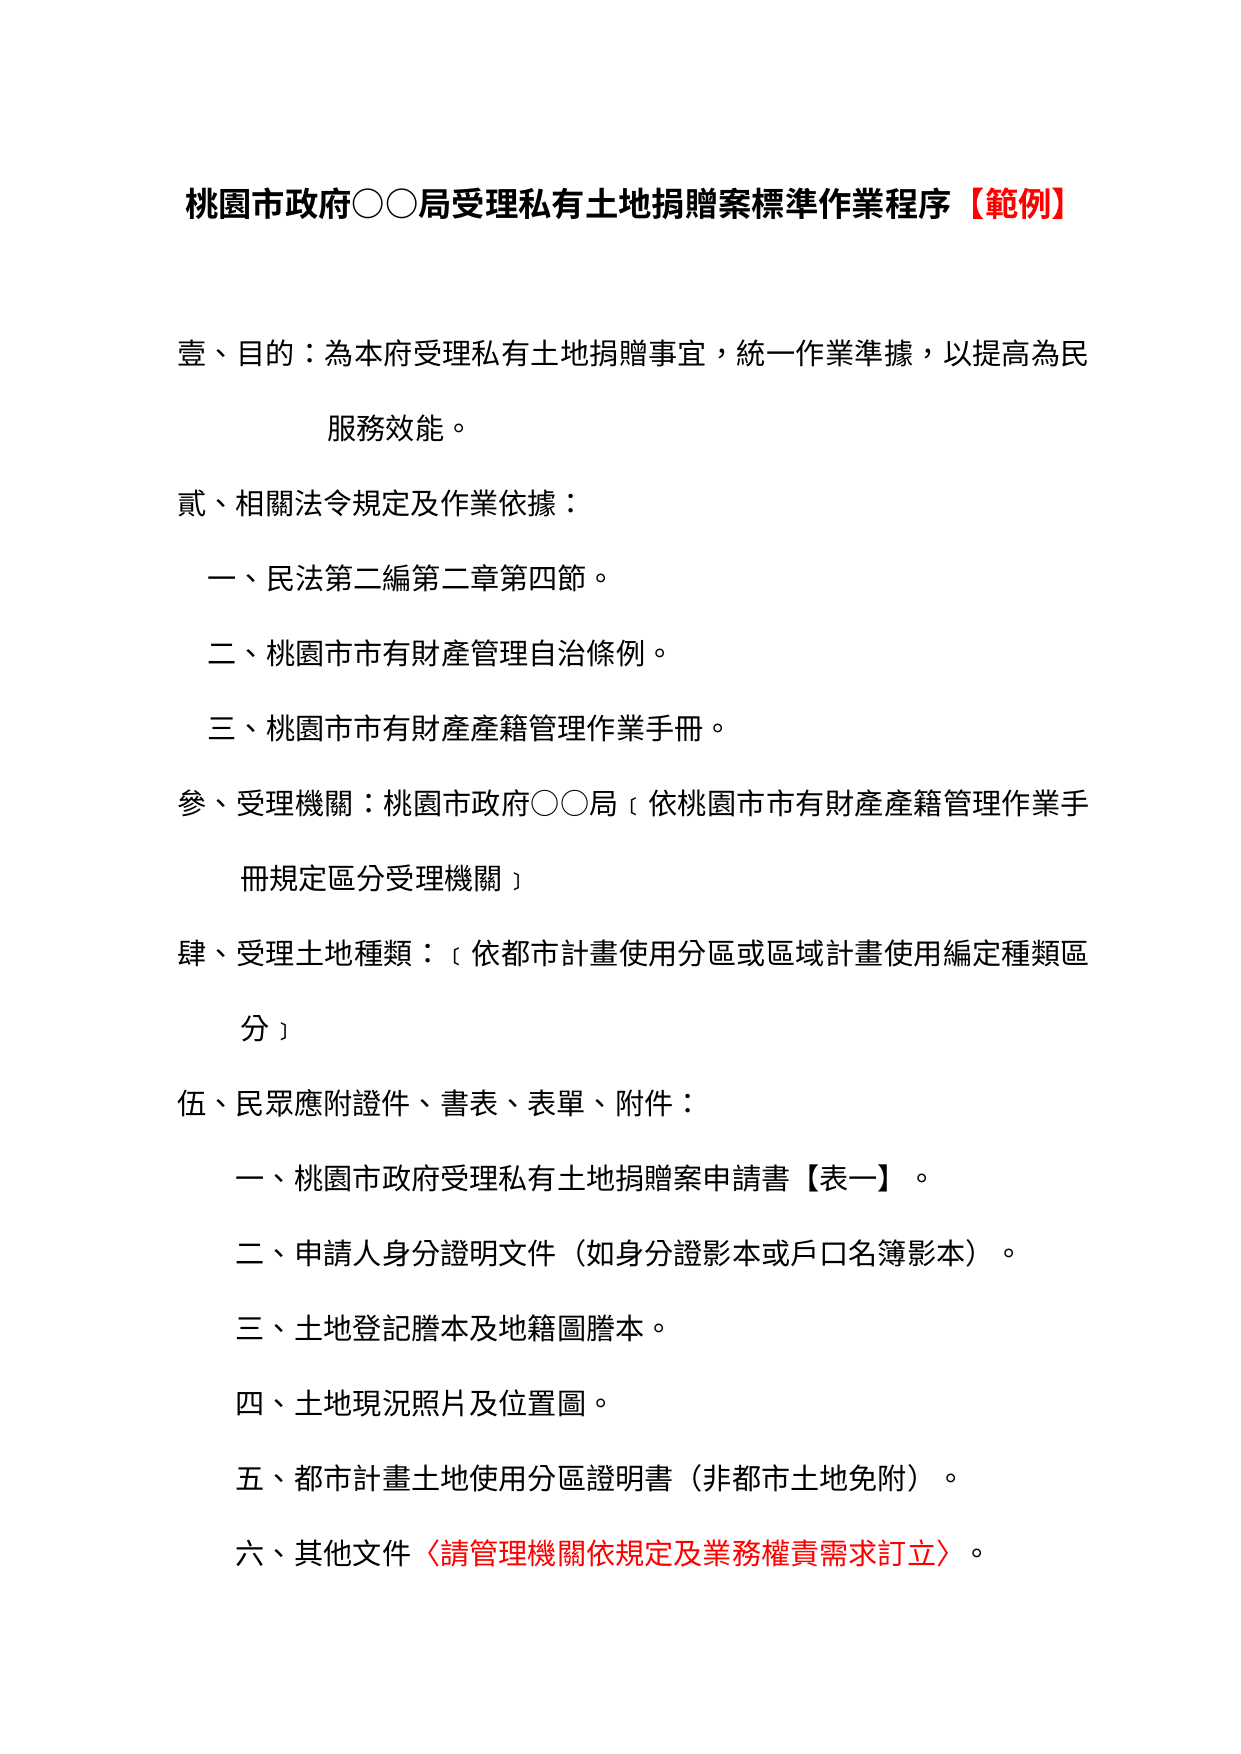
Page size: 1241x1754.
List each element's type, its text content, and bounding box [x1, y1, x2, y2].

list 土地登記謄本及地籍圖謄本。 [235, 1289, 1092, 1364]
text 壹、目的：為本府受理私有土地捐贈事宜，統一作業準據，以提高為民服務效能。 [177, 314, 1092, 464]
text 參、受理機關：桃園市政府○○局﹝依桃園市市有財產產籍管理作業手冊規定區分受理機關﹞ [177, 764, 1092, 914]
list 桃園市政府受理私有土地捐贈案申請書【表一】。 [235, 1139, 1092, 1214]
text 貳、相關法令規定及作業依據： [177, 464, 1092, 539]
text 二、桃園市市有財產管理自治條例。 [177, 614, 1092, 689]
text 一、民法第二編第二章第四節。 [177, 539, 1092, 614]
list 申請人身分證明文件（如身分證影本或戶口名簿影本）。 [235, 1214, 1092, 1289]
text 三、桃園市市有財產產籍管理作業手冊。 [177, 689, 1092, 764]
text 桃園市政府○○局受理私有土地捐贈案標準作業程序【範例】 [177, 164, 1092, 239]
list 都市計畫土地使用分區證明書（非都市土地免附）。 [235, 1439, 1092, 1514]
text 伍、民眾應附證件、書表、表單、附件： [177, 1064, 1092, 1139]
list 土地現況照片及位置圖。 [235, 1364, 1092, 1439]
list 其他文件〈請管理機關依規定及業務權責需求訂立〉。 [235, 1514, 1092, 1589]
text 肆、受理土地種類：﹝依都市計畫使用分區或區域計畫使用編定種類區分﹞ [177, 914, 1092, 1064]
